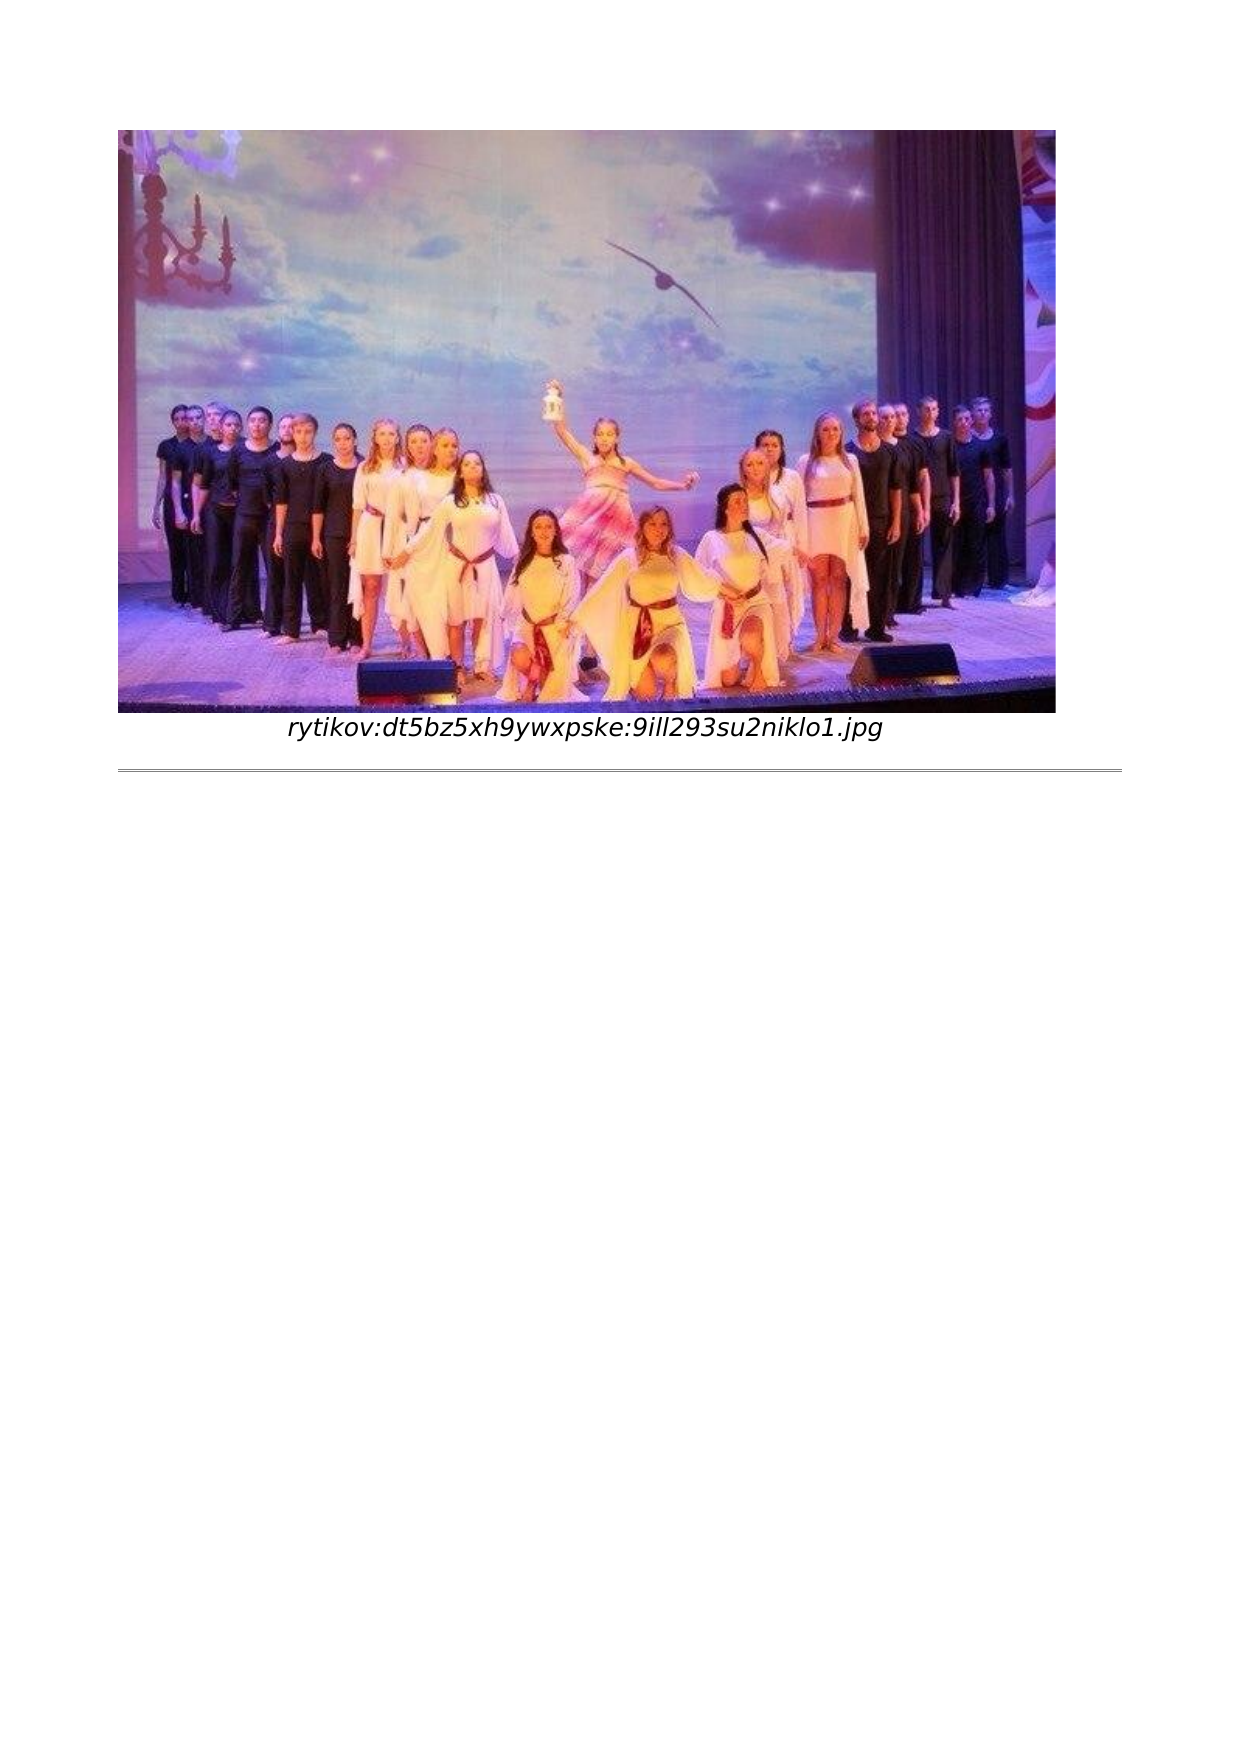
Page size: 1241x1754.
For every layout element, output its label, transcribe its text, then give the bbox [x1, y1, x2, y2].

text rytikov:dt5bz5xh9ywxpske:9ill293su2niklo1.jpg [118, 713, 1056, 742]
picture [118, 130, 1056, 713]
